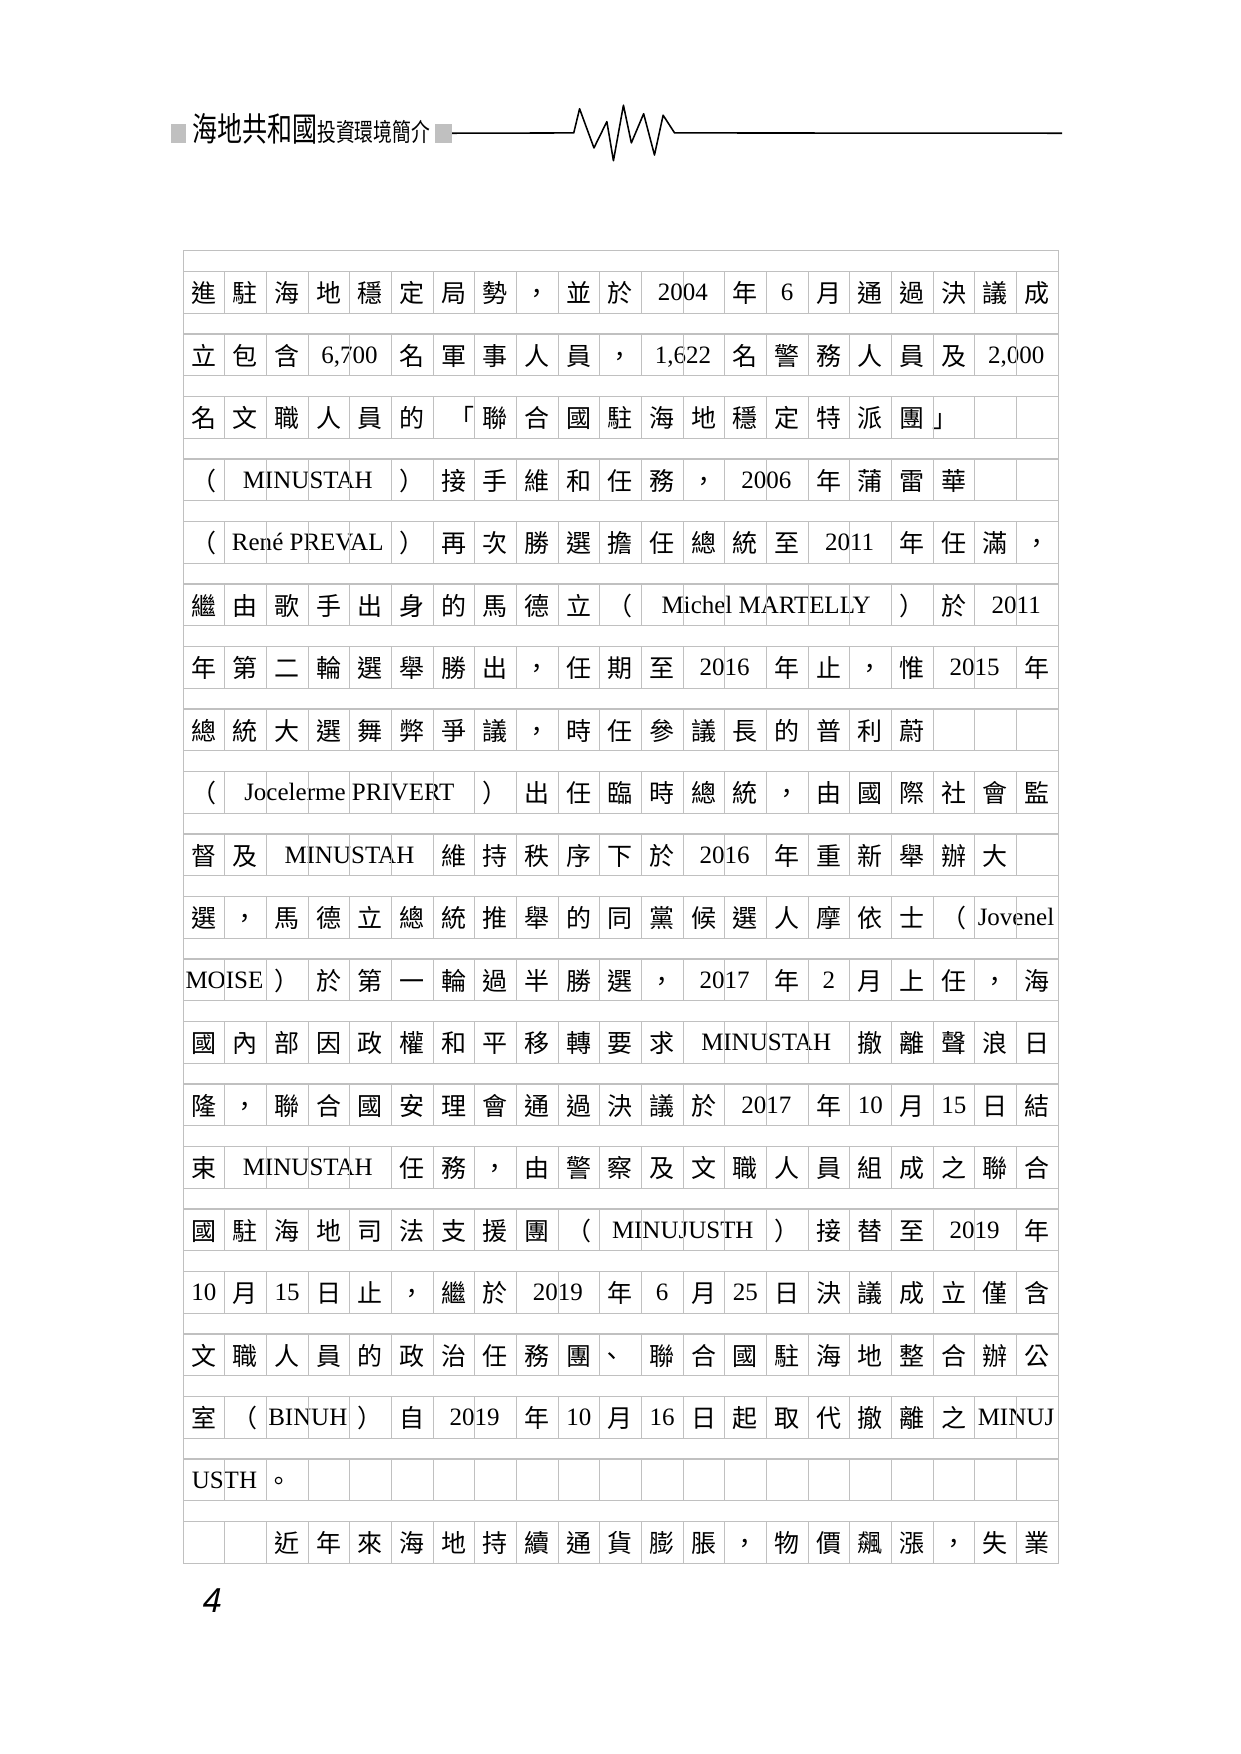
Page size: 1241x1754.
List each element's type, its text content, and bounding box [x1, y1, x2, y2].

text 近年來海地持續通貨膨脹，物價飆漲，失業率攀高， 經濟危機，造成人心惶惶，加以國家財政及加勒比石油基金（PetroCaribe）案資金流向問題，2017年9月數千民眾上街訴求摩依士總統下台，2018年7月海政府宣布調高油價50%，引發嚴重群眾暴動，同月總理賴方同（Jack Guy Lafontant）引咎辭職，是年8月摩依士總統任命塞雍（Jean Henry CEANT）擔任總理，9月新政府成立，紛爭暫息。2019年2月海地高等審計法院公布加勒比石油基金案審查報告，其中引涉摩依士總統旗下公司涉非法挪用該基金款項，引發另一波抗議風潮，同年3月，海地眾議院以93票，超過2/3通過不信任投票，罷黜總理塞雍及其內閣，是年4月摩依士總統任命塞雍內閣文化部長拉本燮（Jean Michel LAPIN）擔任總理，引發爭議，該任命案遭國會數度杯葛，拉本燮總理宣布辭職，摩依士總統爰於2019年7月任命年僅38歲前財經部官員麥威廉（Fritz William Michel）擔任總理並組新政府，因反對陣營參議員杯葛致新政府成立破局，國家陷入無政府狀態。繼同年9月起復因連續缺油問題，再度引爆群眾抗議風潮，激進反對陣營同年11月起草萬豪酒店（Marriott）協定，訴求摩依士總統即刻下台，政治危機愈演愈烈，BINUH為首之駐海核心集團（Core Group）成員國介入，促朝野協商，組共識政府，惟多次協商未果。 [184, 1501, 1058, 1521]
